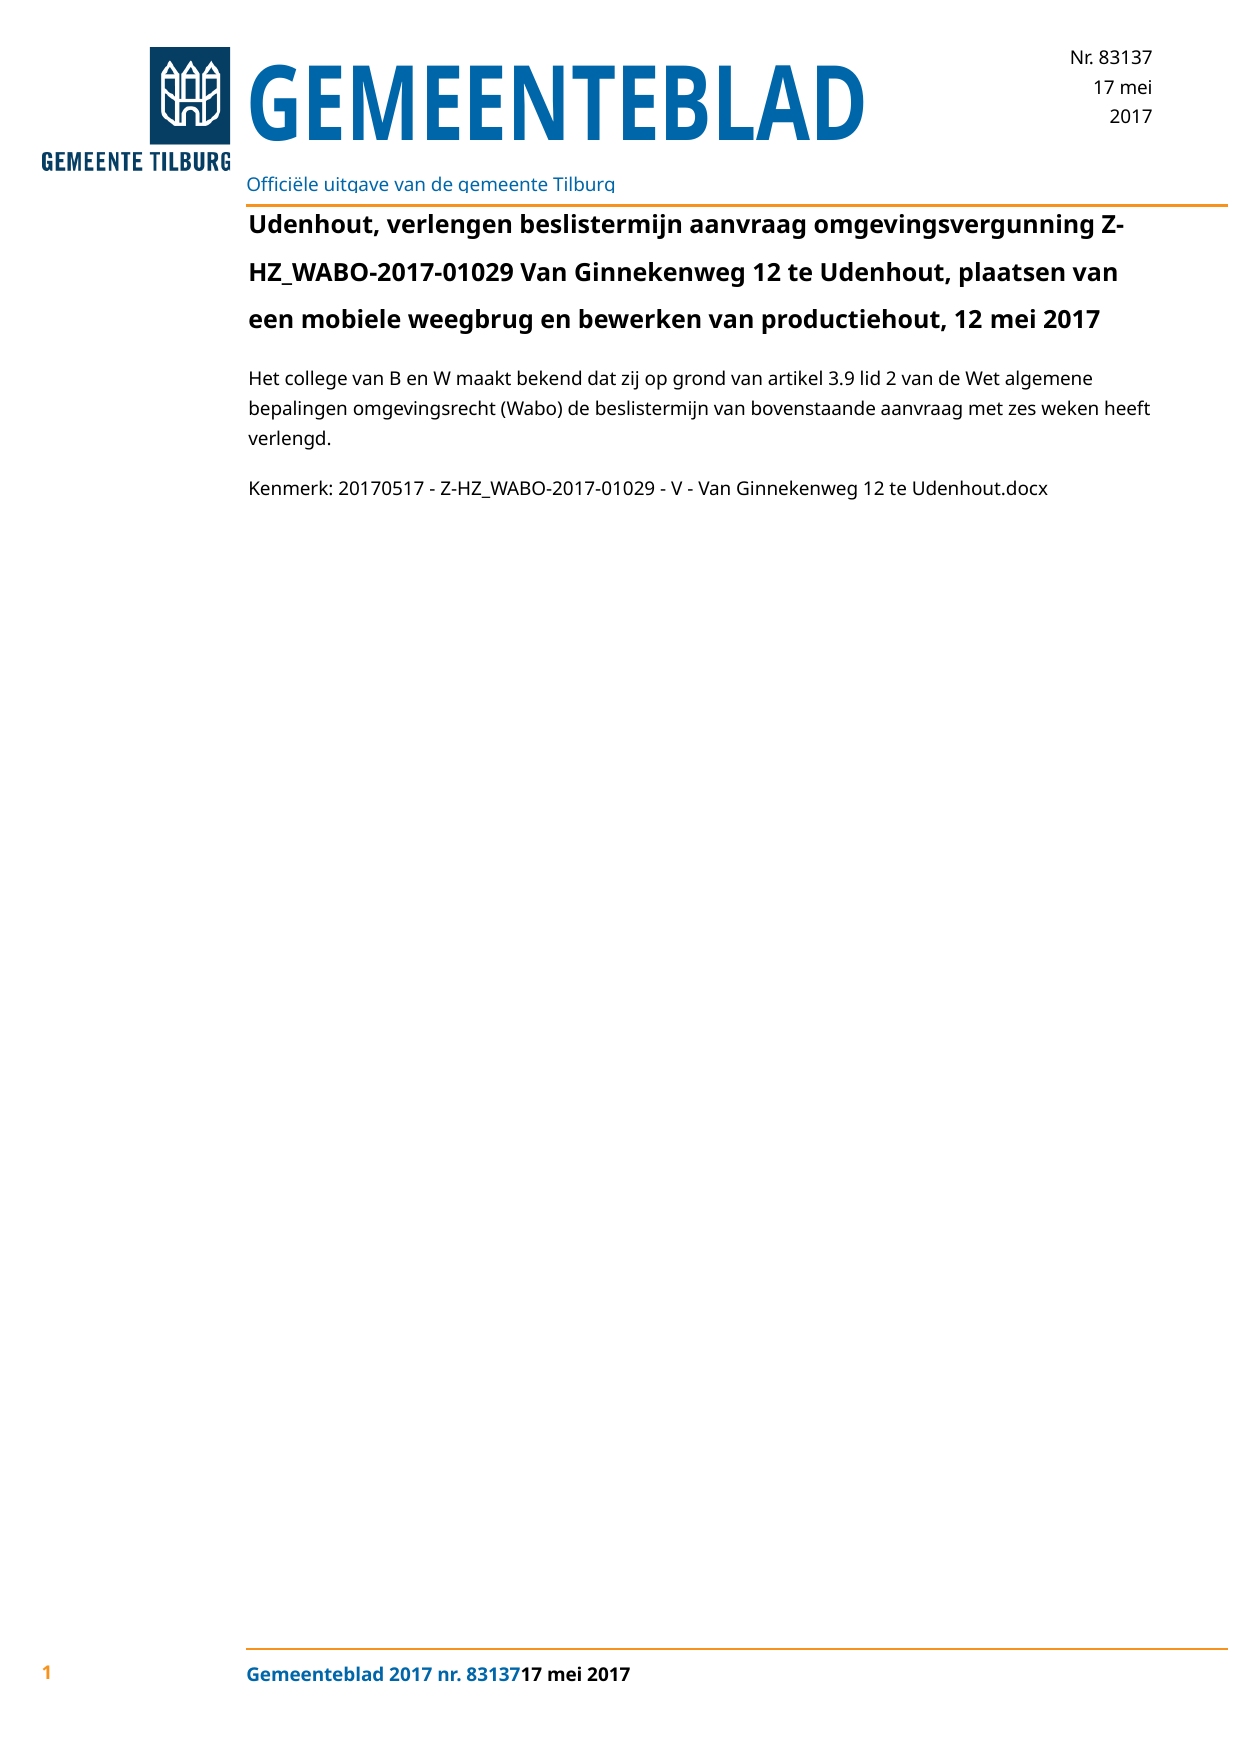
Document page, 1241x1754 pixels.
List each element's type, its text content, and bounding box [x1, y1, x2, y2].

text Udenhout, verlengen beslistermijn aanvraag omgevingsvergunning Z-HZ_WABO-2017-01029 Van Ginnekenweg 12 te Udenhout, plaatsen van een mobiele weegbrug en bewerken van productiehout, 12 mei 2017 [248, 207, 1152, 336]
text Kenmerk: 20170517 - Z-HZ_WABO-2017-01029 - V - Van Ginnekenweg 12 te Udenhout.docx [248, 475, 1152, 501]
picture [41, 47, 231, 172]
text Het college van B en W maakt bekend dat zij op grond van artikel 3.9 lid 2 van de Wet algemene bepalingen omgevingsrecht (Wabo) de beslistermijn van bovenstaande aanvraag met zes weken heeft verlengd. [248, 366, 1152, 450]
